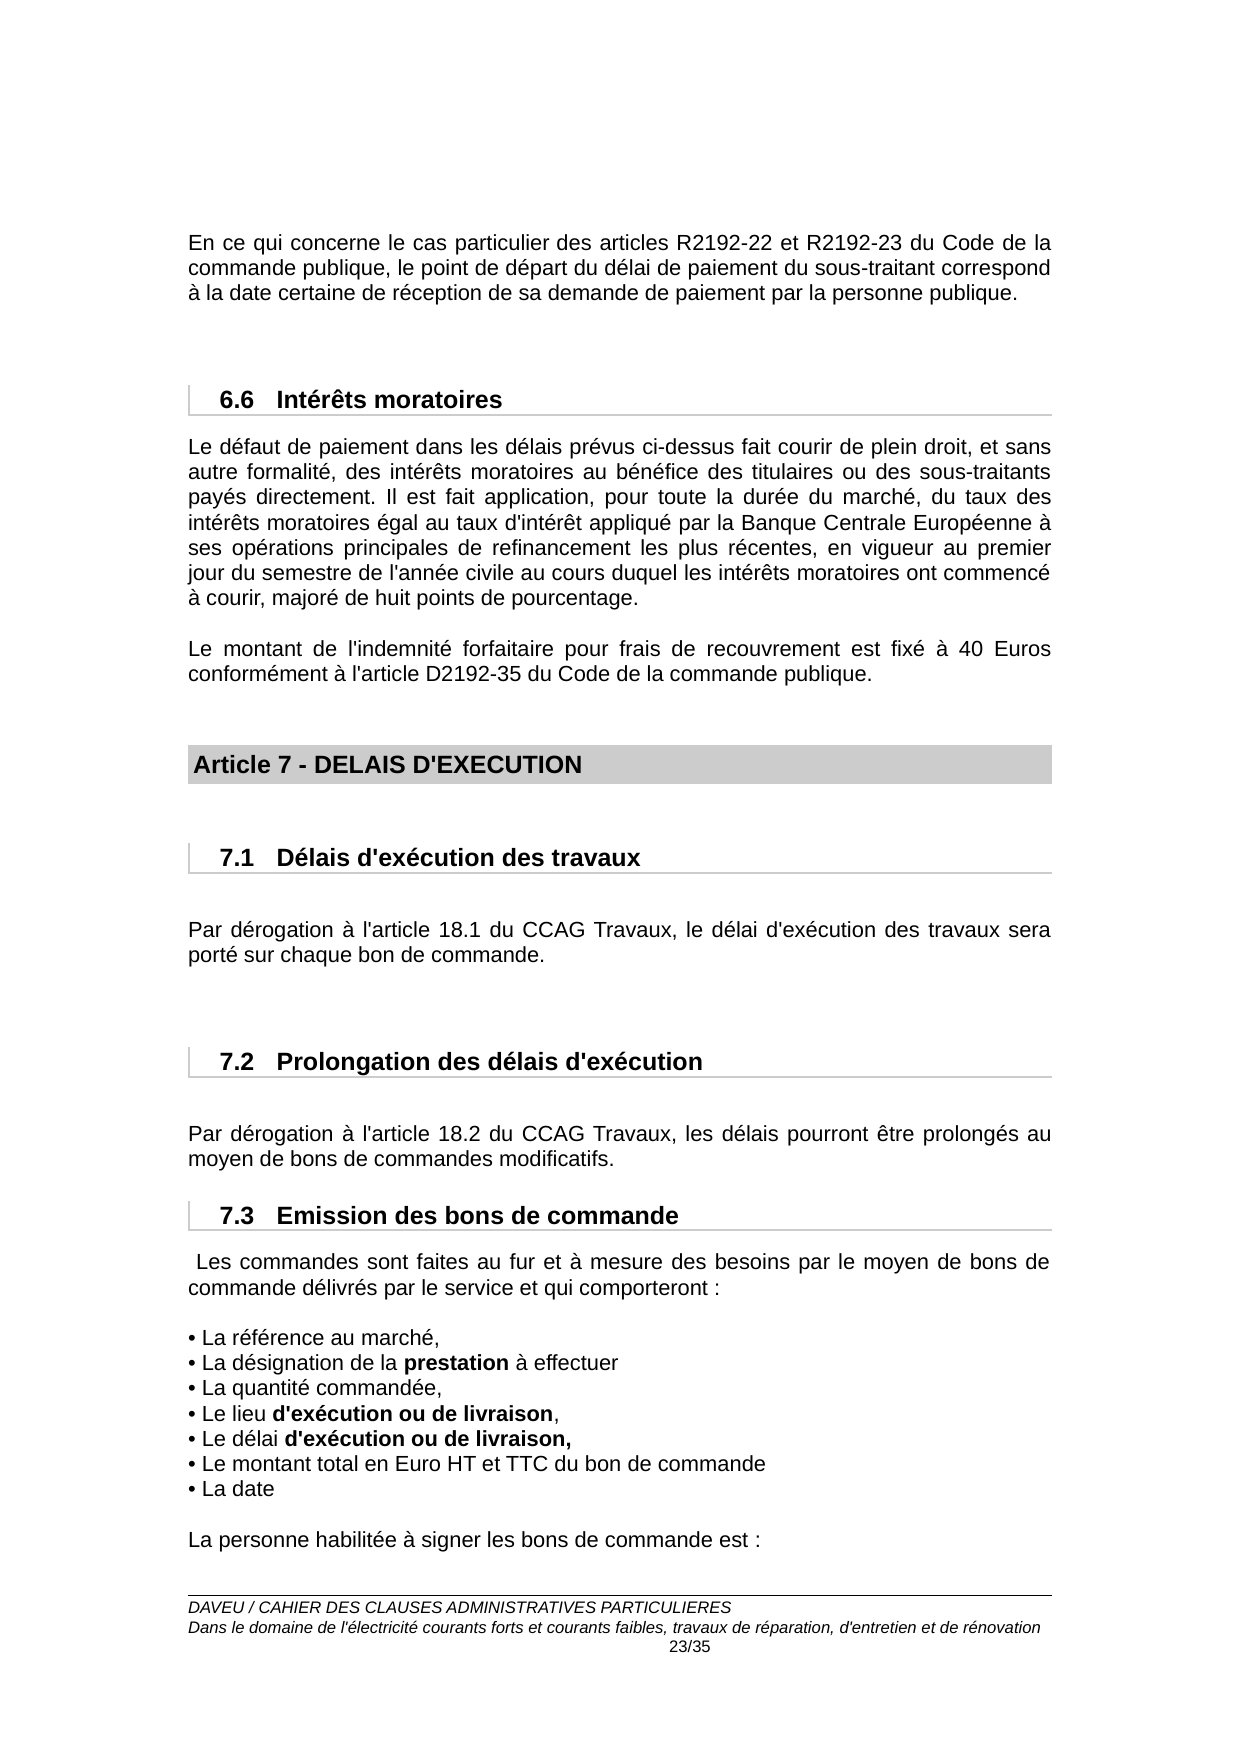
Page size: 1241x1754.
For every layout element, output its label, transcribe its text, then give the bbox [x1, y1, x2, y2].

text Par dérogation à l'article 18.1 du CCAG Travaux, le délai d'exécution des travaux sera porté sur chaque bon de commande. [188, 917, 1052, 967]
text • La référence au marché, [188, 1325, 1052, 1350]
text En ce qui concerne le cas particulier des articles R2192-22 et R2192-23 du Code de la commande publique, le point de départ du délai de paiement du sous-traitant correspond à la date certaine de réception de sa demande de paiement par la personne publique. [188, 230, 1052, 305]
subtitle Délais d'exécution des travaux [190, 843, 1052, 872]
text Le montant de l'indemnité forfaitaire pour frais de recouvrement est fixé à 40 Euros conformément à l'article D2192-35 du Code de la commande publique. [188, 636, 1052, 686]
text • La désignation de la prestation à effectuer [188, 1350, 1052, 1375]
subtitle Emission des bons de commande [190, 1201, 1052, 1229]
text • Le lieu d'exécution ou de livraison, [188, 1400, 1052, 1426]
text Les commandes sont faites au fur et à mesure des besoins par le moyen de bons de commande délivrés par le service et qui comporteront : [188, 1249, 1052, 1299]
text • Le montant total en Euro HT et TTC du bon de commande [188, 1451, 1052, 1476]
subtitle DELAIS D'EXECUTION [190, 747, 1050, 782]
text La personne habilitée à signer les bons de commande est : [188, 1526, 1052, 1552]
text Le défaut de paiement dans les délais prévus ci-dessus fait courir de plein droit, et sans autre formalité, des intérêts moratoires au bénéfice des titulaires ou des sous-traitants payés directement. Il est fait application, pour toute la durée du marché, du taux des intérêts moratoires égal au taux d'intérêt appliqué par la Banque Centrale Européenne à ses opérations principales de refinancement les plus récentes, en vigueur au premier jour du semestre de l'année civile au cours duquel les intérêts moratoires ont commencé à courir, majoré de huit points de pourcentage. [188, 434, 1052, 610]
text Par dérogation à l'article 18.2 du CCAG Travaux, les délais pourront être prolongés au moyen de bons de commandes modificatifs. [188, 1121, 1052, 1171]
subtitle Intérêts moratoires [190, 385, 1052, 414]
subtitle Prolongation des délais d'exécution [190, 1047, 1052, 1076]
text • La quantité commandée, [188, 1375, 1052, 1400]
text • La date [188, 1476, 1052, 1501]
text • Le délai d'exécution ou de livraison, [188, 1426, 1052, 1451]
